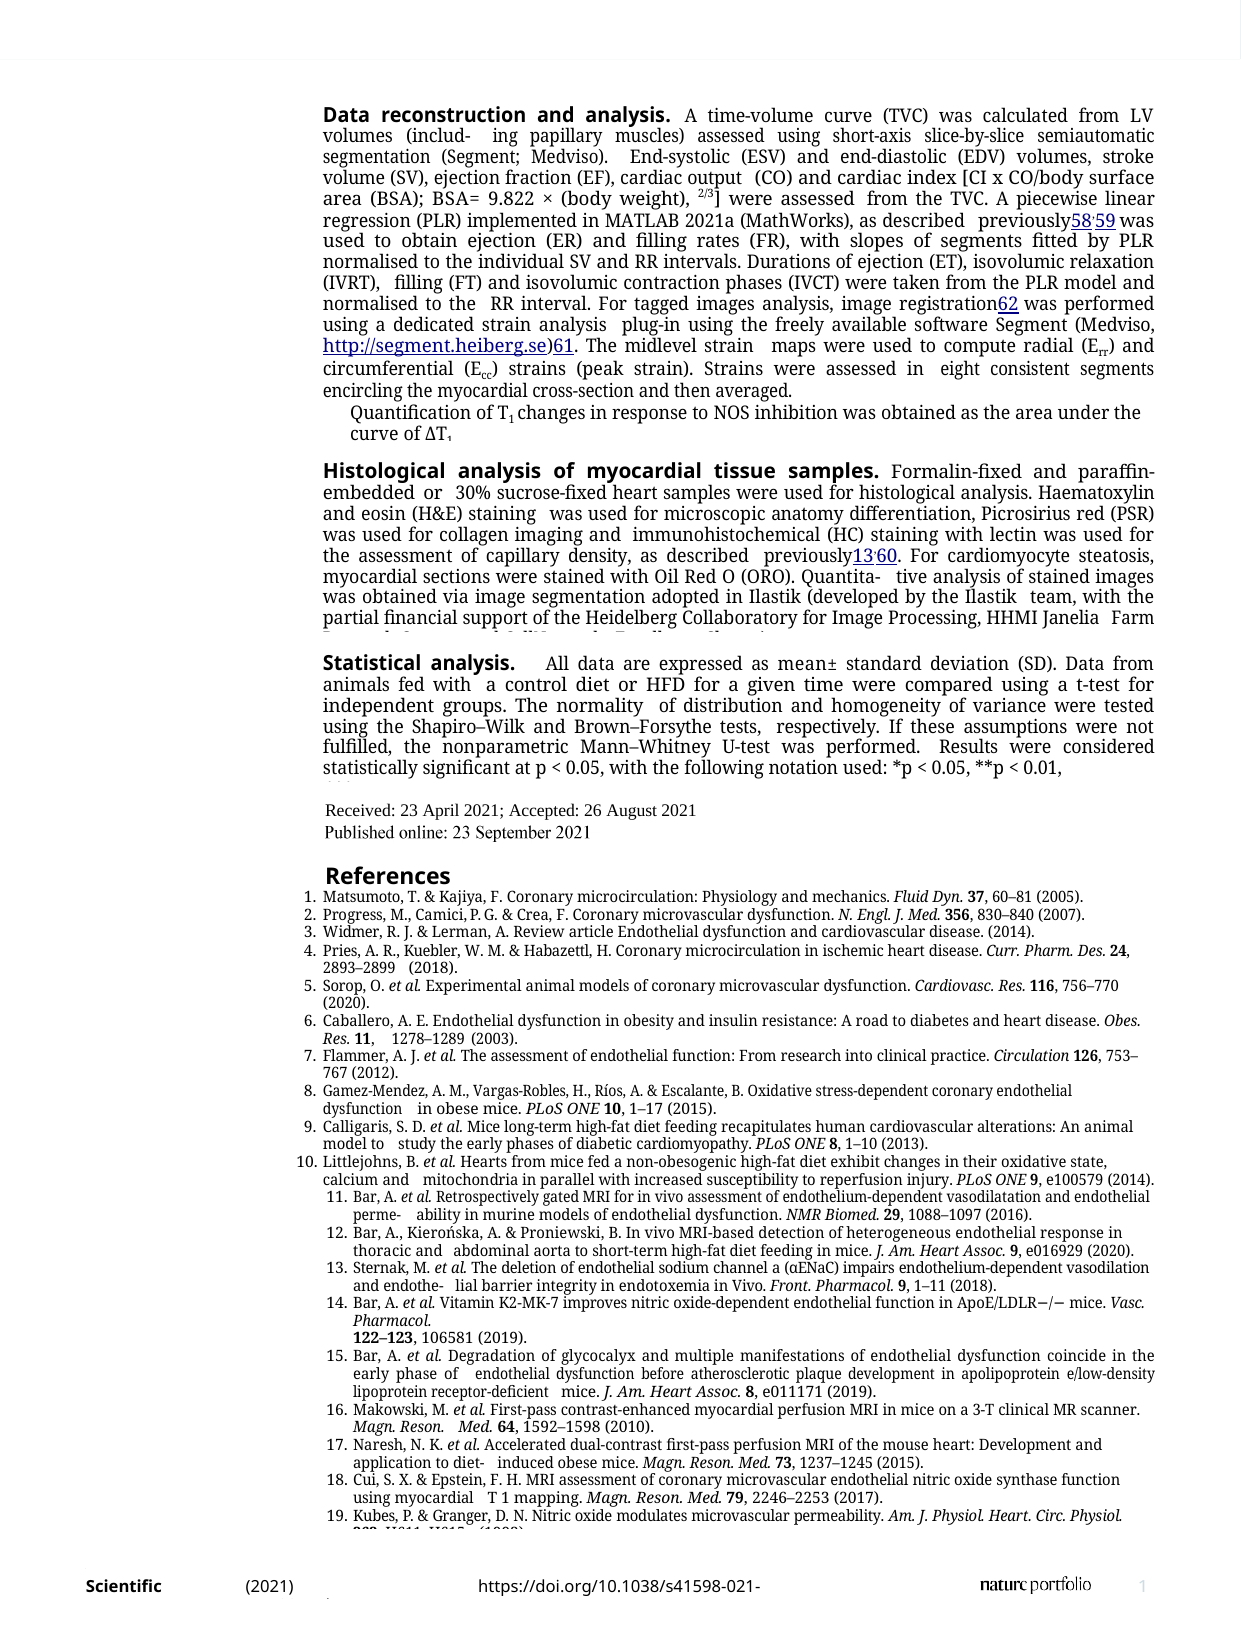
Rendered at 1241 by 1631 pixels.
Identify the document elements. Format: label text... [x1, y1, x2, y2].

list Kubes, P. & Granger, D. N. Nitric oxide modulates microvascular permeability. Am. J. Physiol. Heart. Circ. Physiol. 262, H611–H615 (1992). [326, 1507, 1155, 1529]
text (2021) 11:18915 | [245, 1578, 364, 1598]
list Bar, A. et al. Degradation of glycocalyx and multiple manifestations of endothelial dysfunction coincide in the early phase of endothelial dysfunction before atherosclerotic plaque development in apolipoprotein e/low-density lipoprotein receptor-deficient mice. J. Am. Heart Assoc. 8, e011171 (2019). [326, 1348, 1155, 1401]
list Makowski, M. et al. First-pass contrast-enhanced myocardial perfusion MRI in mice on a 3-T clinical MR scanner. Magn. Reson. Med. 64, 1592–1598 (2010). [326, 1401, 1155, 1436]
list Bar, A., Kierońska, A. & Proniewski, B. In vivo MRI-based detection of heterogeneous endothelial response in thoracic and abdominal aorta to short-term high-fat diet feeding in mice. J. Am. Heart Assoc. 9, e016929 (2020). [326, 1224, 1154, 1259]
list Caballero, A. E. Endothelial dysfunction in obesity and insulin resistance: A road to diabetes and heart disease. Obes. Res. 11, 1278–1289 (2003). [323, 1012, 1155, 1048]
list Bar, A. et al. Vitamin K2-MK-7 improves nitric oxide-dependent endothelial function in ApoE/LDLR−/− mice. Vasc. Pharmacol. [326, 1295, 1157, 1329]
list Progress, M., Camici, P. G. & Crea, F. Coronary microvascular dysfunction. N. Engl. J. Med. 356, 830–840 (2007). [323, 906, 1157, 924]
list Widmer, R. J. & Lerman, A. Review article Endothelial dysfunction and cardiovascular disease. (2014). [323, 924, 1157, 941]
list Bar, A. et al. Retrospectively gated MRI for in vivo assessment of endothelium-dependent vasodilatation and endothelial perme- ability in murine models of endothelial dysfunction. NMR Biomed. 29, 1088–1097 (2016). [326, 1189, 1155, 1224]
list Naresh, N. K. et al. Accelerated dual-contrast first-pass perfusion MRI of the mouse heart: Development and application to diet- induced obese mice. Magn. Reson. Med. 73, 1237–1245 (2015). [326, 1436, 1155, 1472]
text Data reconstruction and analysis. A time-volume curve (TVC) was calculated from LV volumes (includ- ing papillary muscles) assessed using short-axis slice-by-slice semiautomatic segmentation (Segment; Medviso). End-systolic (ESV) and end-diastolic (EDV) volumes, stroke volume (SV), ejection fraction (EF), cardiac output (CO) and cardiac index [CI x CO/body surface area (BSA); BSA= 9.822 × (body weight), 2/3] were assessed from the TVC. A piecewise linear regression (PLR) implemented in MATLAB 2021a (MathWorks), as described previously58,59 was used to obtain ejection (ER) and filling rates (FR), with slopes of segments fitted by PLR normalised to the individual SV and RR intervals. Durations of ejection (ET), isovolumic relaxation (IVRT), filling (FT) and isovolumic contraction phases (IVCT) were taken from the PLR model and normalised to the RR interval. For tagged images analysis, image registration62 was performed using a dedicated strain analysis plug-in using the freely available software Segment (Medviso, http://segment.heiberg.se)61. The midlevel strain maps were used to compute radial (Err) and circumferential (Ecc) strains (peak strain). Strains were assessed in eight consistent segments encircling the myocardial cross-section and then averaged. [323, 104, 1155, 403]
list Sorop, O. et al. Experimental animal models of coronary microvascular dysfunction. Cardiovasc. Res. 116, 756–770 (2020). [323, 977, 1157, 1012]
list Sternak, M. et al. The deletion of endothelial sodium channel a (αENaC) impairs endothelium-dependent vasodilation and endothe- lial barrier integrity in endotoxemia in Vivo. Front. Pharmacol. 9, 1–11 (2018). [326, 1259, 1154, 1295]
text Quantification of T1 changes in response to NOS inhibition was obtained as the area under the curve of ΔT1 [350, 403, 1157, 440]
list Gamez-Mendez, A. M., Vargas-Robles, H., Ríos, A. & Escalante, B. Oxidative stress-dependent coronary endothelial dysfunction in obese mice. PLoS ONE 10, 1–17 (2015). [323, 1082, 1155, 1118]
text Histological analysis of myocardial tissue samples. Formalin-fixed and paraffin-embedded or 30% sucrose-fixed heart samples were used for histological analysis. Haematoxylin and eosin (H&E) staining was used for microscopic anatomy differentiation, Picrosirius red (PSR) was used for collagen imaging and immunohistochemical (HC) staining with lectin was used for the assessment of capillary density, as described previously13,60. For cardiomyocyte steatosis, myocardial sections were stained with Oil Red O (ORO). Quantita- tive analysis of stained images was obtained via image segmentation adopted in Ilastik (developed by the Ilastik team, with the partial financial support of the Heidelberg Collaboratory for Image Processing, HHMI Janelia Farm Research Campus and CellNetworks Excellence Cluster). [323, 462, 1155, 632]
text 122–123, 106581 (2019). [353, 1329, 1157, 1347]
text Scientific Reports | [86, 1577, 221, 1598]
list Pries, A. R., Kuebler, W. M. & Habazettl, H. Coronary microcirculation in ischemic heart disease. Curr. Pharm. Des. 24, 2893–2899 (2018). [323, 942, 1155, 977]
list Matsumoto, T. & Kajiya, F. Coronary microcirculation: Physiology and mechanics. Fluid Dyn. 37, 60–81 (2005). [323, 889, 1157, 906]
list Littlejohns, B. et al. Hearts from mice fed a non-obesogenic high-fat diet exhibit changes in their oxidative state, calcium and mitochondria in parallel with increased susceptibility to reperfusion injury. PLoS ONE 9, e100579 (2014). [323, 1153, 1155, 1189]
text 11 [1137, 1577, 1156, 1598]
list Calligaris, S. D. et al. Mice long-term high-fat diet feeding recapitulates human cardiovascular alterations: An animal model to study the early phases of diabetic cardiomyopathy. PLoS ONE 8, 1–10 (2013). [323, 1118, 1155, 1153]
text References [325, 866, 1157, 889]
text Received: 23 April 2021; Accepted: 26 August 2021 [325, 800, 697, 820]
list Flammer, A. J. et al. The assessment of endothelial function: From research into clinical practice. Circulation 126, 753–767 (2012). [323, 1048, 1157, 1082]
text Statistical analysis. All data are expressed as mean± standard deviation (SD). Data from animals fed with a control diet or HFD for a given time were compared using a t-test for independent groups. The normality of distribution and homogeneity of variance were tested using the Shapiro–Wilk and Brown–Forsythe tests, respectively. If these assumptions were not fulfilled, the nonparametric Mann–Whitney U-test was performed. Results were considered statistically significant at p < 0.05, with the following notation used: *p < 0.05, **p < 0.01, [323, 654, 1155, 779]
list Cui, S. X. & Epstein, F. H. MRI assessment of coronary microvascular endothelial nitric oxide synthase function using myocardial T 1 mapping. Magn. Reson. Med. 79, 2246–2253 (2017). [326, 1472, 1155, 1507]
text https://doi.org/10.1038/s41598-021-98401-1 [478, 1577, 787, 1598]
